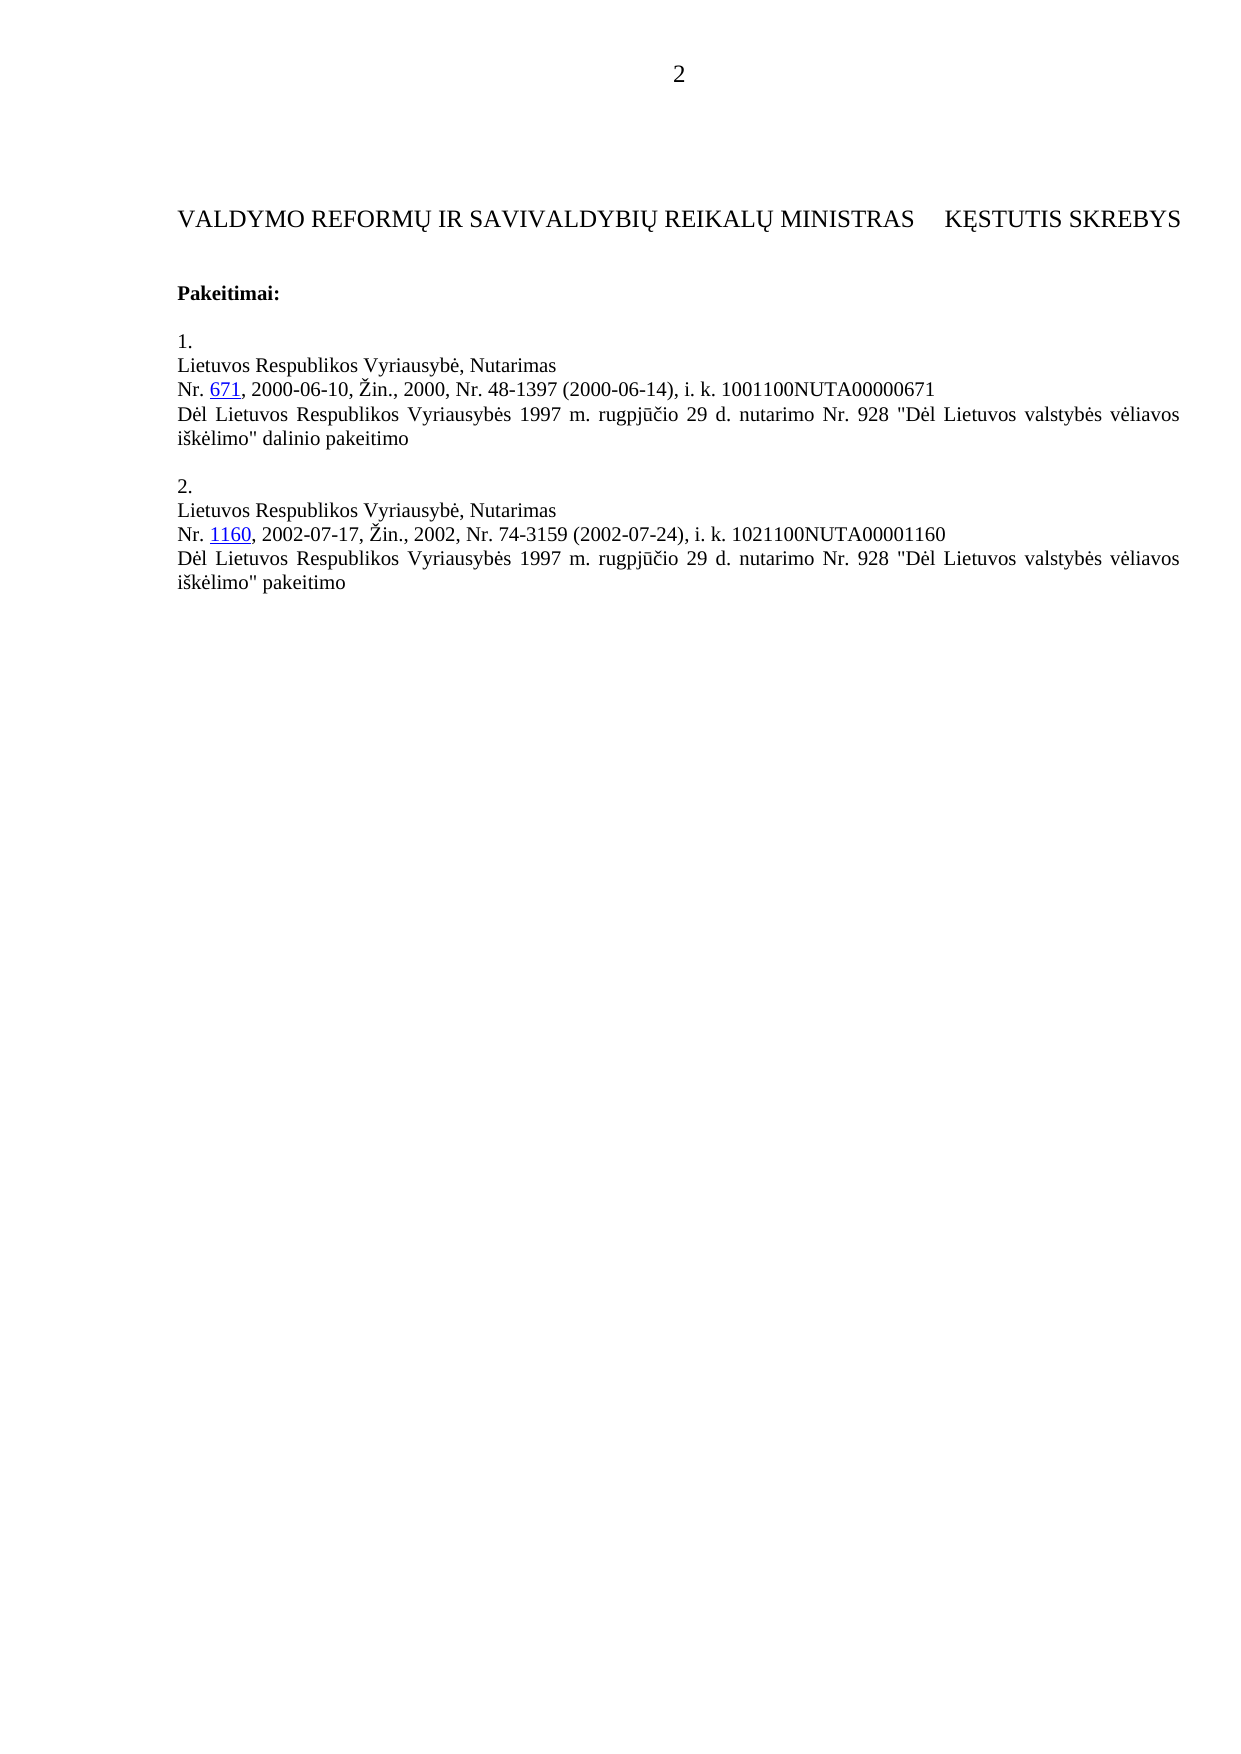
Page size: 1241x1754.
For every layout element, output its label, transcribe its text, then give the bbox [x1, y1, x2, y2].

text Dėl Lietuvos Respublikos Vyriausybės 1997 m. rugpjūčio 29 d. nutarimo Nr. 928 "Dėl Lietuvos valstybės vėliavos iškėlimo" pakeitimo [177, 546, 1181, 594]
text Pakeitimai: [177, 281, 1181, 305]
text Dėl Lietuvos Respublikos Vyriausybės 1997 m. rugpjūčio 29 d. nutarimo Nr. 928 "Dėl Lietuvos valstybės vėliavos iškėlimo" dalinio pakeitimo [177, 401, 1181, 449]
text Nr. 671, 2000-06-10, Žin., 2000, Nr. 48-1397 (2000-06-14), i. k. 1001100NUTA00000671 [177, 377, 1181, 401]
text VALDYMO REFORMŲ IR SAVIVALDYBIŲ REIKALŲ MINISTRAS KĘSTUTIS SKREBYS [177, 204, 1181, 233]
text Nr. 1160, 2002-07-17, Žin., 2002, Nr. 74-3159 (2002-07-24), i. k. 1021100NUTA00001160 [177, 522, 1181, 546]
text Lietuvos Respublikos Vyriausybė, Nutarimas [177, 353, 1181, 377]
text Lietuvos Respublikos Vyriausybė, Nutarimas [177, 498, 1181, 522]
text 2. [177, 474, 1181, 498]
text 1. [177, 329, 1181, 353]
